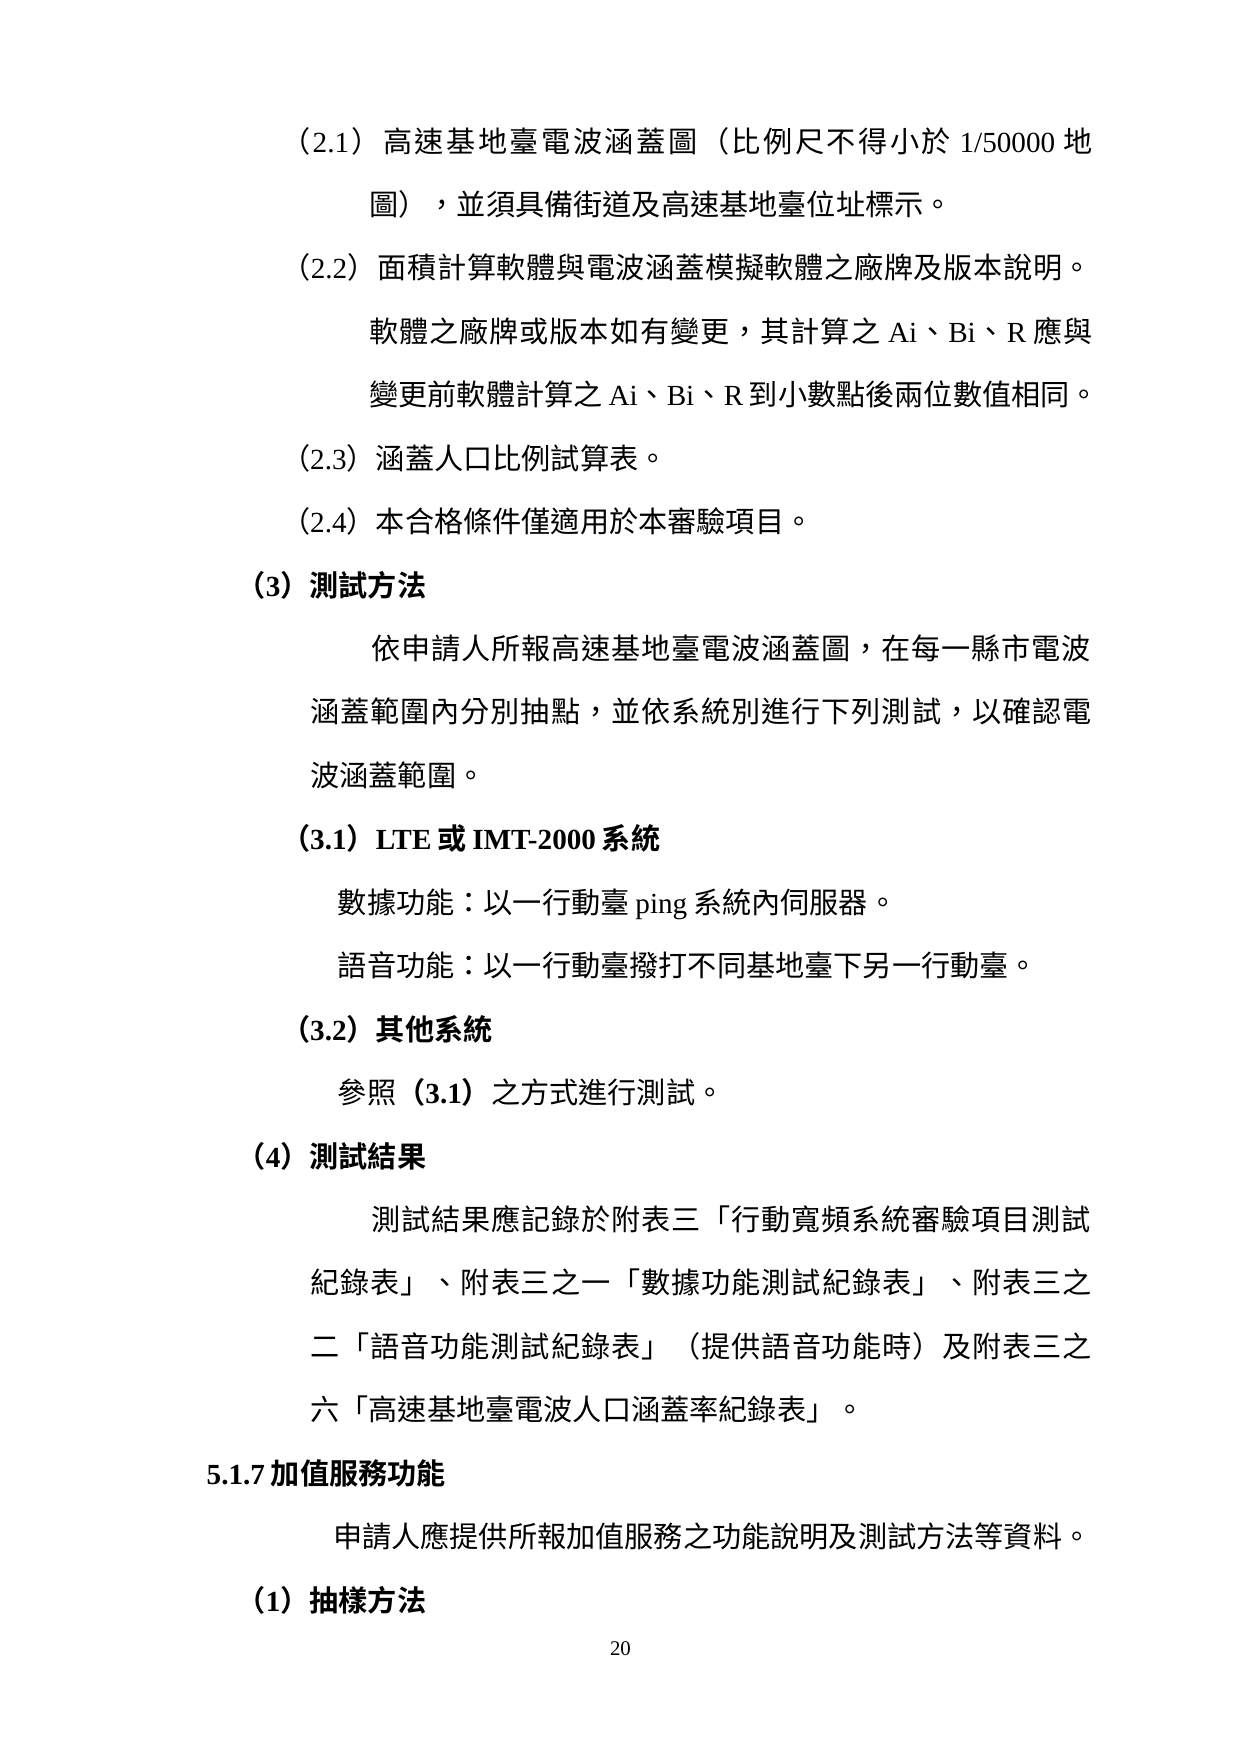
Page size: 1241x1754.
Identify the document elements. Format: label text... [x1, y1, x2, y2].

text 測試結果應記錄於附表三「行動寬頻系統審驗項目測試紀錄表」、附表三之一「數據功能測試紀錄表」、附表三之二「語音功能測試紀錄表」（提供語音功能時）及附表三之六「高速基地臺電波人口涵蓋率紀錄表」。 [310, 1197, 1092, 1429]
text （3.1）LTE或IMT-2000系統 [281, 816, 1092, 858]
text （3）測試方法 [236, 562, 1092, 604]
text 參照（3.1）之方式進行測試。 [338, 1070, 1092, 1112]
text 依申請人所報高速基地臺電波涵蓋圖，在每一縣市電波涵蓋範圍內分別抽點，並依系統別進行下列測試，以確認電波涵蓋範圍。 [310, 626, 1092, 795]
text （2.1）高速基地臺電波涵蓋圖（比例尺不得小於1/50000地圖），並須具備街道及高速基地臺位址標示。 [281, 118, 1092, 224]
text （4）測試結果 [236, 1133, 1092, 1175]
text （1）抽樣方法 [236, 1577, 1092, 1619]
text 語音功能：以一行動臺撥打不同基地臺下另一行動臺。 [338, 943, 1092, 985]
text （2.4）本合格條件僅適用於本審驗項目。 [281, 499, 1092, 541]
text （2.3）涵蓋人口比例試算表。 [281, 435, 1092, 478]
text 數據功能：以一行動臺ping系統內伺服器。 [338, 879, 1092, 922]
text （3.2）其他系統 [281, 1006, 1092, 1048]
text （2.2）面積計算軟體與電波涵蓋模擬軟體之廠牌及版本說明。軟體之廠牌或版本如有變更，其計算之Ai、Bi、R應與變更前軟體計算之Ai、Bi、R到小數點後兩位數值相同。 [281, 245, 1092, 414]
text 申請人應提供所報加值服務之功能說明及測試方法等資料。 [310, 1514, 1092, 1556]
text 5.1.7加值服務功能 [206, 1450, 1092, 1493]
